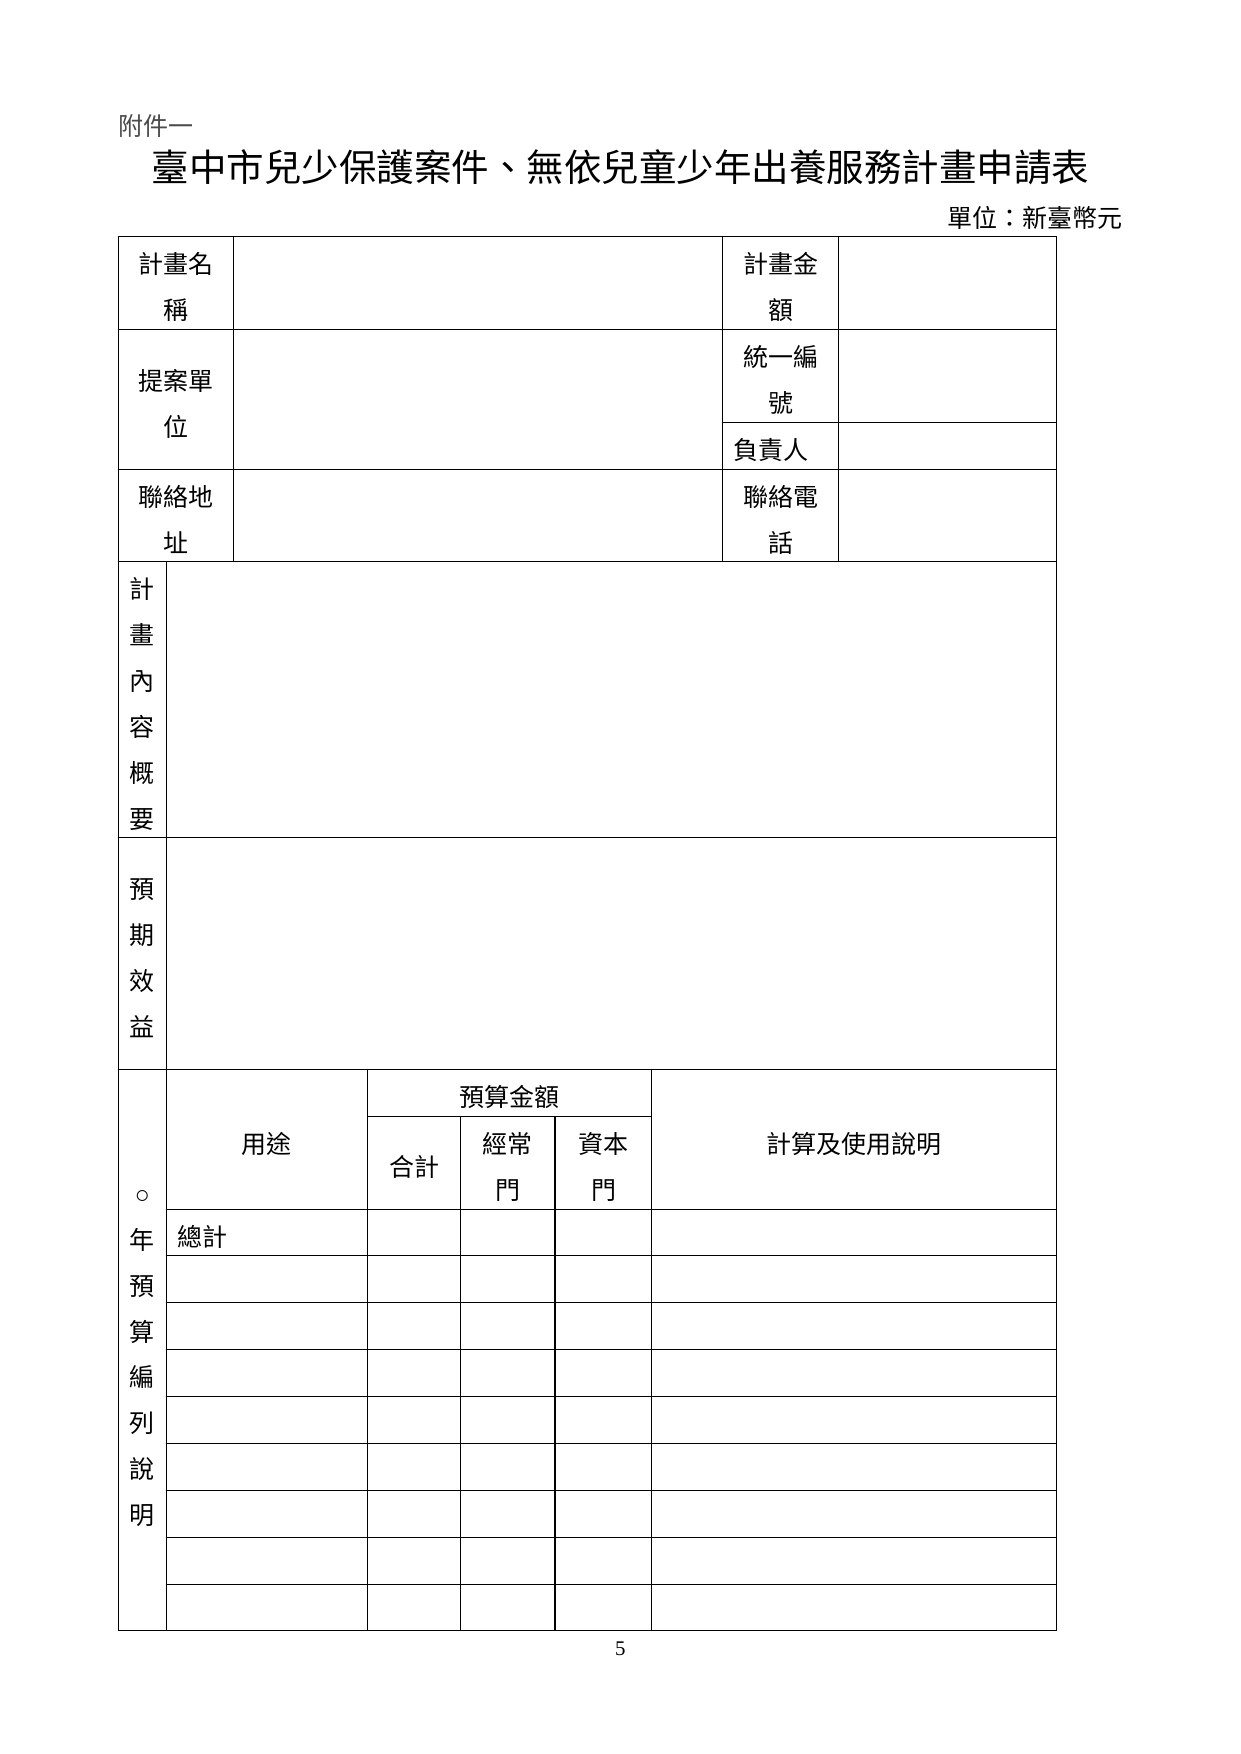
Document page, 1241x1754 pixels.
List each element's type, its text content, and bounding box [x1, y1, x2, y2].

table_cell [556, 1538, 651, 1583]
table_cell [368, 1350, 460, 1396]
text 單位：新臺幣元 [118, 190, 1122, 236]
table_cell [839, 423, 1056, 468]
table_cell 用途 [167, 1070, 367, 1208]
table_cell [652, 1491, 1056, 1537]
table_cell [461, 1491, 554, 1537]
text 臺中市兒少保護案件、無依兒童少年出養服務計畫申請表 [118, 144, 1122, 190]
table_cell [368, 1256, 460, 1302]
table_cell [167, 1256, 367, 1302]
table_cell 提案單位 [119, 330, 233, 468]
table_cell [652, 1585, 1056, 1630]
table_cell [461, 1350, 554, 1396]
table_cell 統一編號 [723, 330, 838, 422]
table_cell [461, 1210, 554, 1255]
table_cell [368, 1491, 460, 1537]
table_cell [556, 1303, 651, 1349]
table_cell [652, 1210, 1056, 1255]
table_cell [167, 1303, 367, 1349]
table_cell [167, 562, 1056, 837]
table_cell [368, 1210, 460, 1255]
table_cell [167, 1491, 367, 1537]
table_cell [167, 1444, 367, 1490]
table_cell [652, 1538, 1056, 1583]
table_cell [461, 1397, 554, 1443]
table_cell [234, 470, 722, 561]
table_cell [368, 1585, 460, 1630]
table_cell [556, 1585, 651, 1630]
table_cell [556, 1491, 651, 1537]
table_cell [652, 1397, 1056, 1443]
table_cell [556, 1350, 651, 1396]
table_cell [368, 1303, 460, 1349]
table_cell [556, 1444, 651, 1490]
table_cell 預期效益 [119, 838, 166, 1069]
table_cell [461, 1585, 554, 1630]
table_cell [167, 838, 1056, 1069]
table_cell [652, 1256, 1056, 1302]
table_cell [167, 1538, 367, 1583]
table_cell [368, 1444, 460, 1490]
table_cell [368, 1397, 460, 1443]
table_cell [461, 1256, 554, 1302]
table_cell [839, 330, 1056, 422]
table_cell 經常門 [461, 1117, 554, 1208]
table_cell [556, 1256, 651, 1302]
table_cell [461, 1538, 554, 1583]
table_header 計畫名稱 [119, 237, 233, 329]
table_cell 預算金額 [368, 1070, 651, 1116]
table_cell [461, 1444, 554, 1490]
table_cell [839, 470, 1056, 561]
table_cell 合計 [368, 1117, 460, 1208]
table_cell [556, 1210, 651, 1255]
table_cell [461, 1303, 554, 1349]
table_cell [652, 1303, 1056, 1349]
table_cell [652, 1350, 1056, 1396]
table_header [839, 237, 1056, 329]
table_header [234, 237, 722, 329]
table_cell [234, 330, 722, 468]
table_cell [368, 1538, 460, 1583]
table_cell 計畫內容概要 [119, 562, 166, 837]
table_cell ○ 年預算編列說明 [119, 1070, 166, 1630]
table_cell [167, 1397, 367, 1443]
table_cell 總計 [167, 1210, 367, 1255]
table_cell [167, 1350, 367, 1396]
table_cell 計算及使用說明 [652, 1070, 1056, 1208]
table_cell 聯絡電話 [723, 470, 838, 561]
table_cell 資本門 [556, 1117, 651, 1208]
table_header 計畫金額 [723, 237, 838, 329]
text 附件一 [118, 99, 1122, 144]
table_cell 負責人 [723, 423, 838, 468]
table_cell [652, 1444, 1056, 1490]
table_cell [556, 1397, 651, 1443]
table_cell 聯絡地址 [119, 470, 233, 561]
table_cell [167, 1585, 367, 1630]
